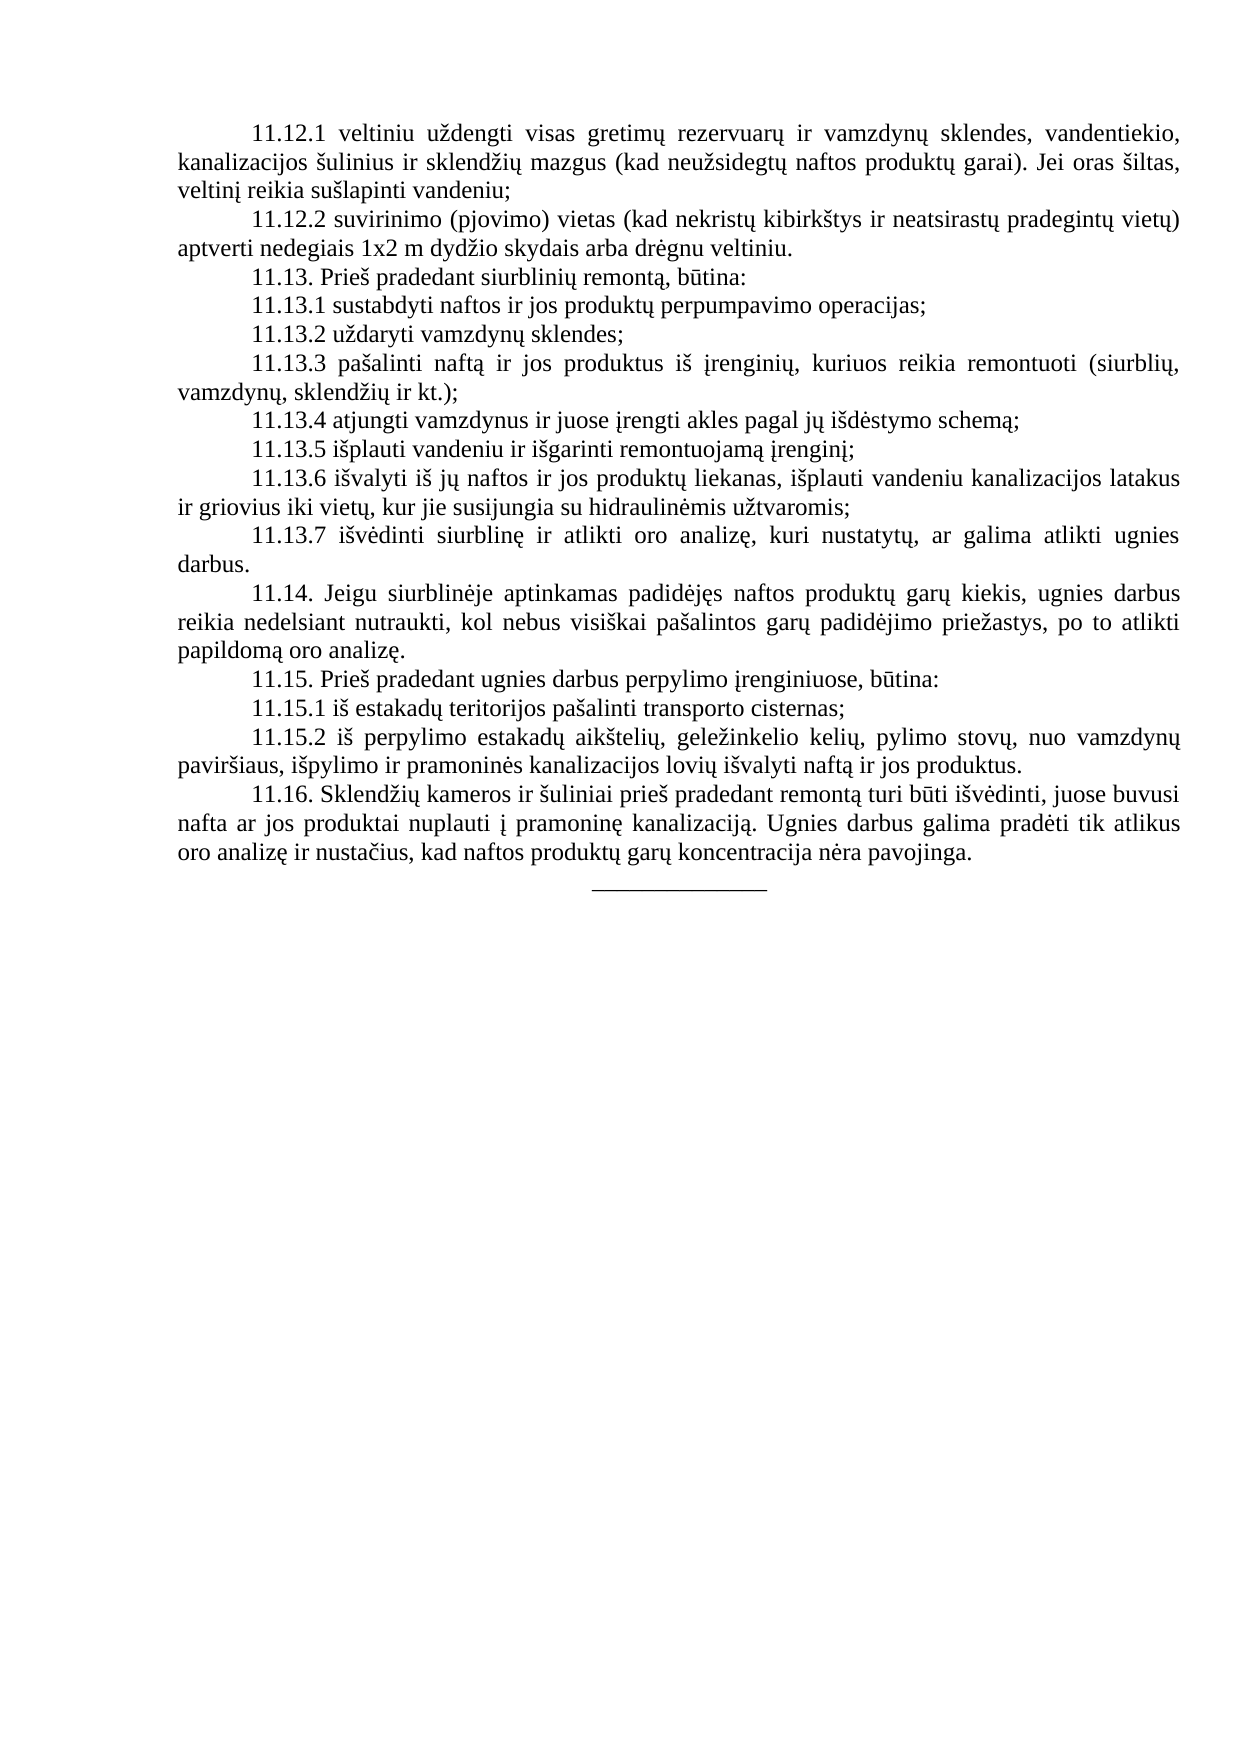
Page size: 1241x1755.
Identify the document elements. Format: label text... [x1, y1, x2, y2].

text 11.13.2 uždaryti vamzdynų sklendes; [177, 319, 1181, 348]
text 11.15.1 iš estakadų teritorijos pašalinti transporto cisternas; [177, 693, 1181, 722]
text 11.13.6 išvalyti iš jų naftos ir jos produktų liekanas, išplauti vandeniu kanalizacijos latakus ir griovius iki vietų, kur jie susijungia su hidraulinėmis užtvaromis; [177, 463, 1181, 521]
text 11.13.3 pašalinti naftą ir jos produktus iš įrenginių, kuriuos reikia remontuoti (siurblių, vamzdynų, sklendžių ir kt.); [177, 348, 1181, 406]
text 11.13.4 atjungti vamzdynus ir juose įrengti akles pagal jų išdėstymo schemą; [177, 406, 1181, 434]
text 11.15. Prieš pradedant ugnies darbus perpylimo įrenginiuose, būtina: [177, 664, 1181, 693]
text 11.13.5 išplauti vandeniu ir išgarinti remontuojamą įrenginį; [177, 434, 1181, 463]
text 11.12.2 suvirinimo (pjovimo) vietas (kad nekristų kibirkštys ir neatsirastų pradegintų vietų) aptverti nedegiais 1x2 m dydžio skydais arba drėgnu veltiniu. [177, 204, 1181, 262]
text 11.13.7 išvėdinti siurblinę ir atlikti oro analizę, kuri nustatytų, ar galima atlikti ugnies darbus. [177, 521, 1181, 578]
text 11.12.1 veltiniu uždengti visas gretimų rezervuarų ir vamzdynų sklendes, vandentiekio, kanalizacijos šulinius ir sklendžių mazgus (kad neužsidegtų naftos produktų garai). Jei oras šiltas, veltinį reikia sušlapinti vandeniu; [177, 118, 1181, 204]
text ______________ [177, 866, 1181, 894]
text 11.13. Prieš pradedant siurblinių remontą, būtina: [177, 262, 1181, 291]
text 11.13.1 sustabdyti naftos ir jos produktų perpumpavimo operacijas; [177, 291, 1181, 319]
text 11.15.2 iš perpylimo estakadų aikštelių, geležinkelio kelių, pylimo stovų, nuo vamzdynų paviršiaus, išpylimo ir pramoninės kanalizacijos lovių išvalyti naftą ir jos produktus. [177, 722, 1181, 779]
text 11.14. Jeigu siurblinėje aptinkamas padidėjęs naftos produktų garų kiekis, ugnies darbus reikia nedelsiant nutraukti, kol nebus visiškai pašalintos garų padidėjimo priežastys, po to atlikti papildomą oro analizę. [177, 578, 1181, 664]
text 11.16. Sklendžių kameros ir šuliniai prieš pradedant remontą turi būti išvėdinti, juose buvusi nafta ar jos produktai nuplauti į pramoninę kanalizaciją. Ugnies darbus galima pradėti tik atlikus oro analizę ir nustačius, kad naftos produktų garų koncentracija nėra pavojinga. [177, 779, 1181, 866]
